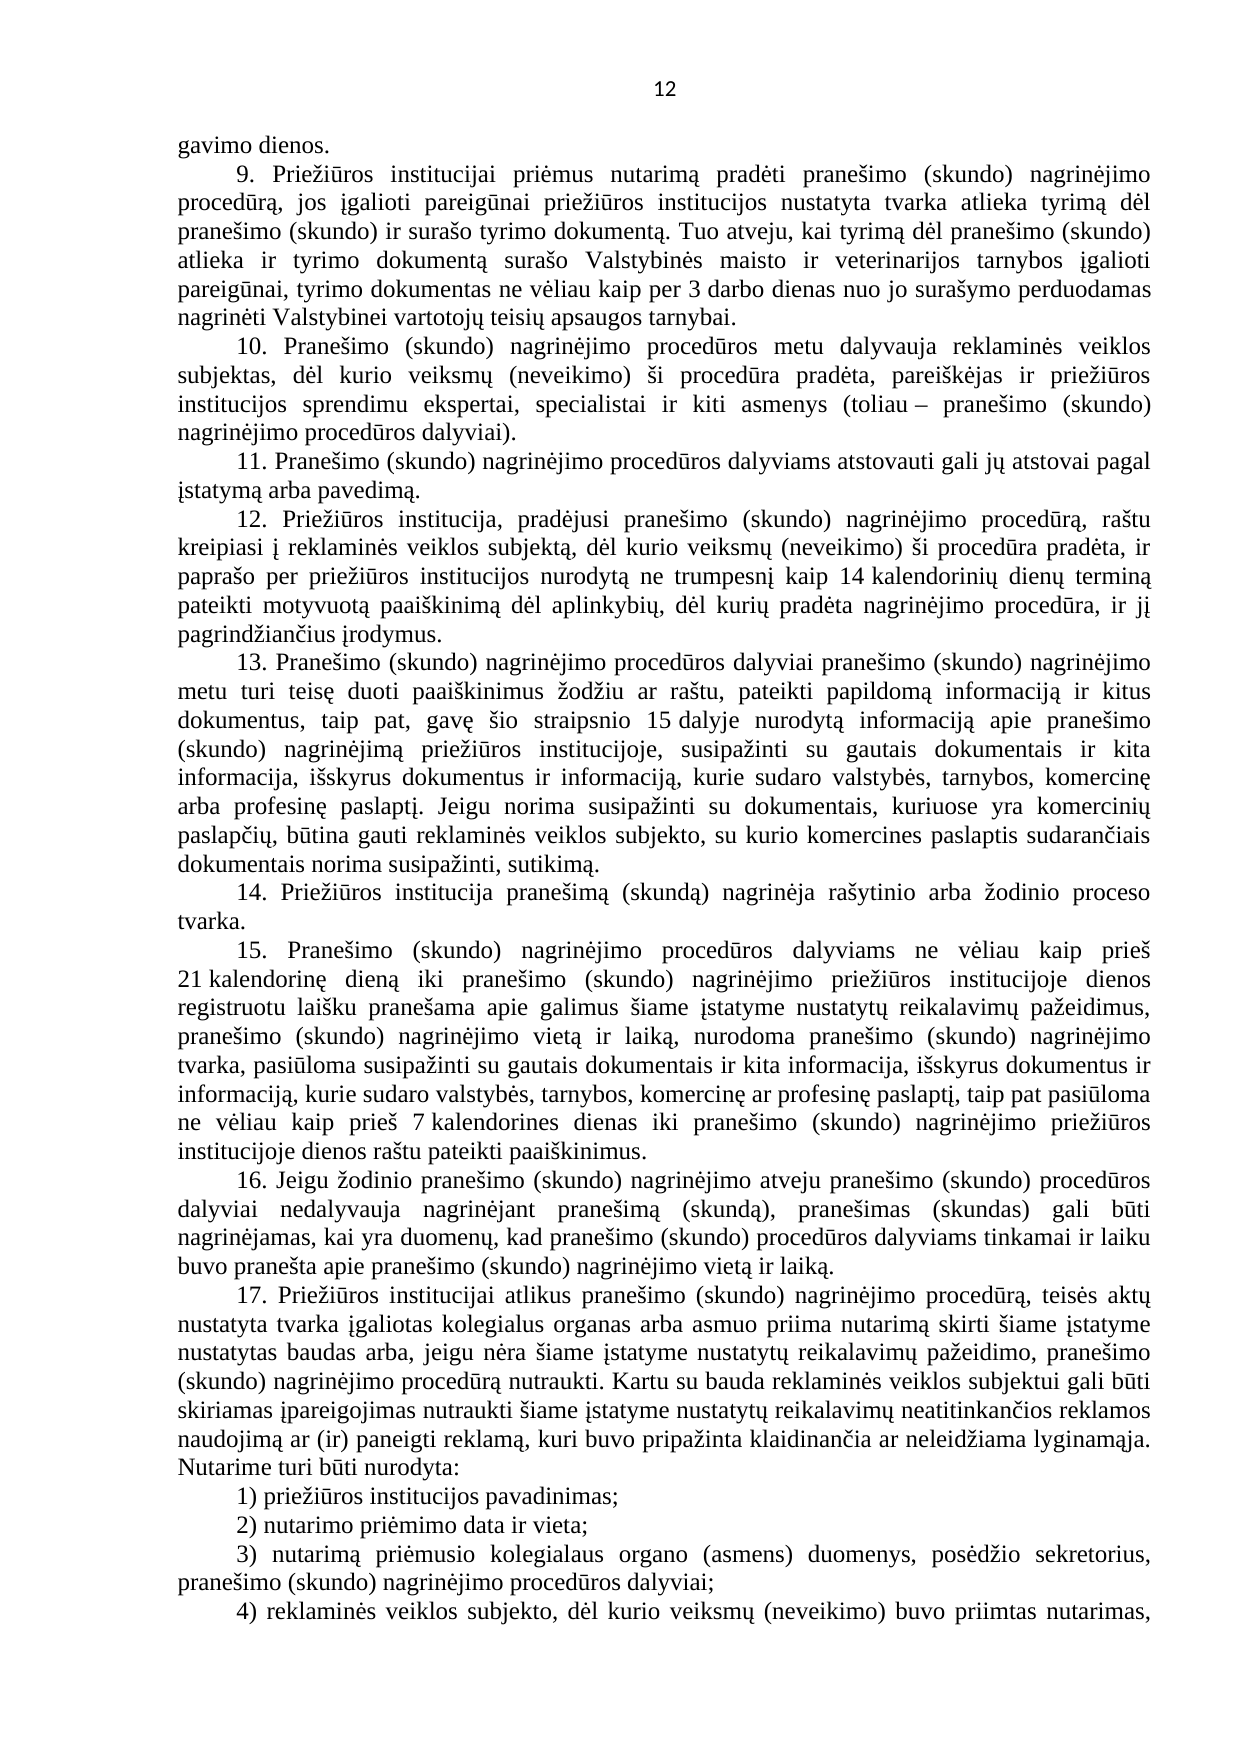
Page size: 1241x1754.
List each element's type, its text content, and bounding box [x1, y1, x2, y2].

text 13. Pranešimo (skundo) nagrinėjimo procedūros dalyviai pranešimo (skundo) nagrinėjimo metu turi teisę duoti paaiškinimus žodžiu ar raštu, pateikti papildomą informaciją ir kitus dokumentus, taip pat, gavę šio straipsnio 15 dalyje nurodytą informaciją apie pranešimo (skundo) nagrinėjimą priežiūros institucijoje, susipažinti su gautais dokumentais ir kita informacija, išskyrus dokumentus ir informaciją, kurie sudaro valstybės, tarnybos, komercinę arba profesinę paslaptį. Jeigu norima susipažinti su dokumentais, kuriuose yra komercinių paslapčių, būtina gauti reklaminės veiklos subjekto, su kurio komercines paslaptis sudarančiais dokumentais norima susipažinti, sutikimą. [177, 647, 1152, 877]
text 10. Pranešimo (skundo) nagrinėjimo procedūros metu dalyvauja reklaminės veiklos subjektas, dėl kurio veiksmų (neveikimo) ši procedūra pradėta, pareiškėjas ir priežiūros institucijos sprendimu ekspertai, specialistai ir kiti asmenys (toliau – pranešimo (skundo) nagrinėjimo procedūros dalyviai). [177, 331, 1152, 446]
text 4) reklaminės veiklos subjekto, dėl kurio veiksmų (neveikimo) buvo priimtas nutarimas, [177, 1596, 1152, 1625]
text 17. Priežiūros institucijai atlikus pranešimo (skundo) nagrinėjimo procedūrą, teisės aktų nustatyta tvarka įgaliotas kolegialus organas arba asmuo priima nutarimą skirti šiame įstatyme nustatytas baudas arba, jeigu nėra šiame įstatyme nustatytų reikalavimų pažeidimo, pranešimo (skundo) nagrinėjimo procedūrą nutraukti. Kartu su bauda reklaminės veiklos subjektui gali būti skiriamas įpareigojimas nutraukti šiame įstatyme nustatytų reikalavimų neatitinkančios reklamos naudojimą ar (ir) paneigti reklamą, kuri buvo pripažinta klaidinančia ar neleidžiama lyginamąja. Nutarime turi būti nurodyta: [177, 1280, 1152, 1481]
text 2) nutarimo priėmimo data ir vieta; [177, 1510, 1152, 1539]
text 12. Priežiūros institucija, pradėjusi pranešimo (skundo) nagrinėjimo procedūrą, raštu kreipiasi į reklaminės veiklos subjektą, dėl kurio veiksmų (neveikimo) ši procedūra pradėta, ir paprašo per priežiūros institucijos nurodytą ne trumpesnį kaip 14 kalendorinių dienų terminą pateikti motyvuotą paaiškinimą dėl aplinkybių, dėl kurių pradėta nagrinėjimo procedūra, ir jį pagrindžiančius įrodymus. [177, 504, 1152, 647]
text 9. Priežiūros institucijai priėmus nutarimą pradėti pranešimo (skundo) nagrinėjimo procedūrą, jos įgalioti pareigūnai priežiūros institucijos nustatyta tvarka atlieka tyrimą dėl pranešimo (skundo) ir surašo tyrimo dokumentą. Tuo atveju, kai tyrimą dėl pranešimo (skundo) atlieka ir tyrimo dokumentą surašo Valstybinės maisto ir veterinarijos tarnybos įgalioti pareigūnai, tyrimo dokumentas ne vėliau kaip per 3 darbo dienas nuo jo surašymo perduodamas nagrinėti Valstybinei vartotojų teisių apsaugos tarnybai. [177, 159, 1152, 331]
text 16. Jeigu žodinio pranešimo (skundo) nagrinėjimo atveju pranešimo (skundo) procedūros dalyviai nedalyvauja nagrinėjant pranešimą (skundą), pranešimas (skundas) gali būti nagrinėjamas, kai yra duomenų, kad pranešimo (skundo) procedūros dalyviams tinkamai ir laiku buvo pranešta apie pranešimo (skundo) nagrinėjimo vietą ir laiką. [177, 1165, 1152, 1280]
text 15. Pranešimo (skundo) nagrinėjimo procedūros dalyviams ne vėliau kaip prieš 21 kalendorinę dieną iki pranešimo (skundo) nagrinėjimo priežiūros institucijoje dienos registruotu laišku pranešama apie galimus šiame įstatyme nustatytų reikalavimų pažeidimus, pranešimo (skundo) nagrinėjimo vietą ir laiką, nurodoma pranešimo (skundo) nagrinėjimo tvarka, pasiūloma susipažinti su gautais dokumentais ir kita informacija, išskyrus dokumentus ir informaciją, kurie sudaro valstybės, tarnybos, komercinę ar profesinę paslaptį, taip pat pasiūloma ne vėliau kaip prieš 7 kalendorines dienas iki pranešimo (skundo) nagrinėjimo priežiūros institucijoje dienos raštu pateikti paaiškinimus. [177, 935, 1152, 1165]
text 1) priežiūros institucijos pavadinimas; [177, 1481, 1152, 1510]
text gavimo dienos. [177, 130, 1152, 159]
text 11. Pranešimo (skundo) nagrinėjimo procedūros dalyviams atstovauti gali jų atstovai pagal įstatymą arba pavedimą. [177, 446, 1152, 504]
text 14. Priežiūros institucija pranešimą (skundą) nagrinėja rašytinio arba žodinio proceso tvarka. [177, 877, 1152, 935]
text 3) nutarimą priėmusio kolegialaus organo (asmens) duomenys, posėdžio sekretorius, pranešimo (skundo) nagrinėjimo procedūros dalyviai; [177, 1539, 1152, 1596]
